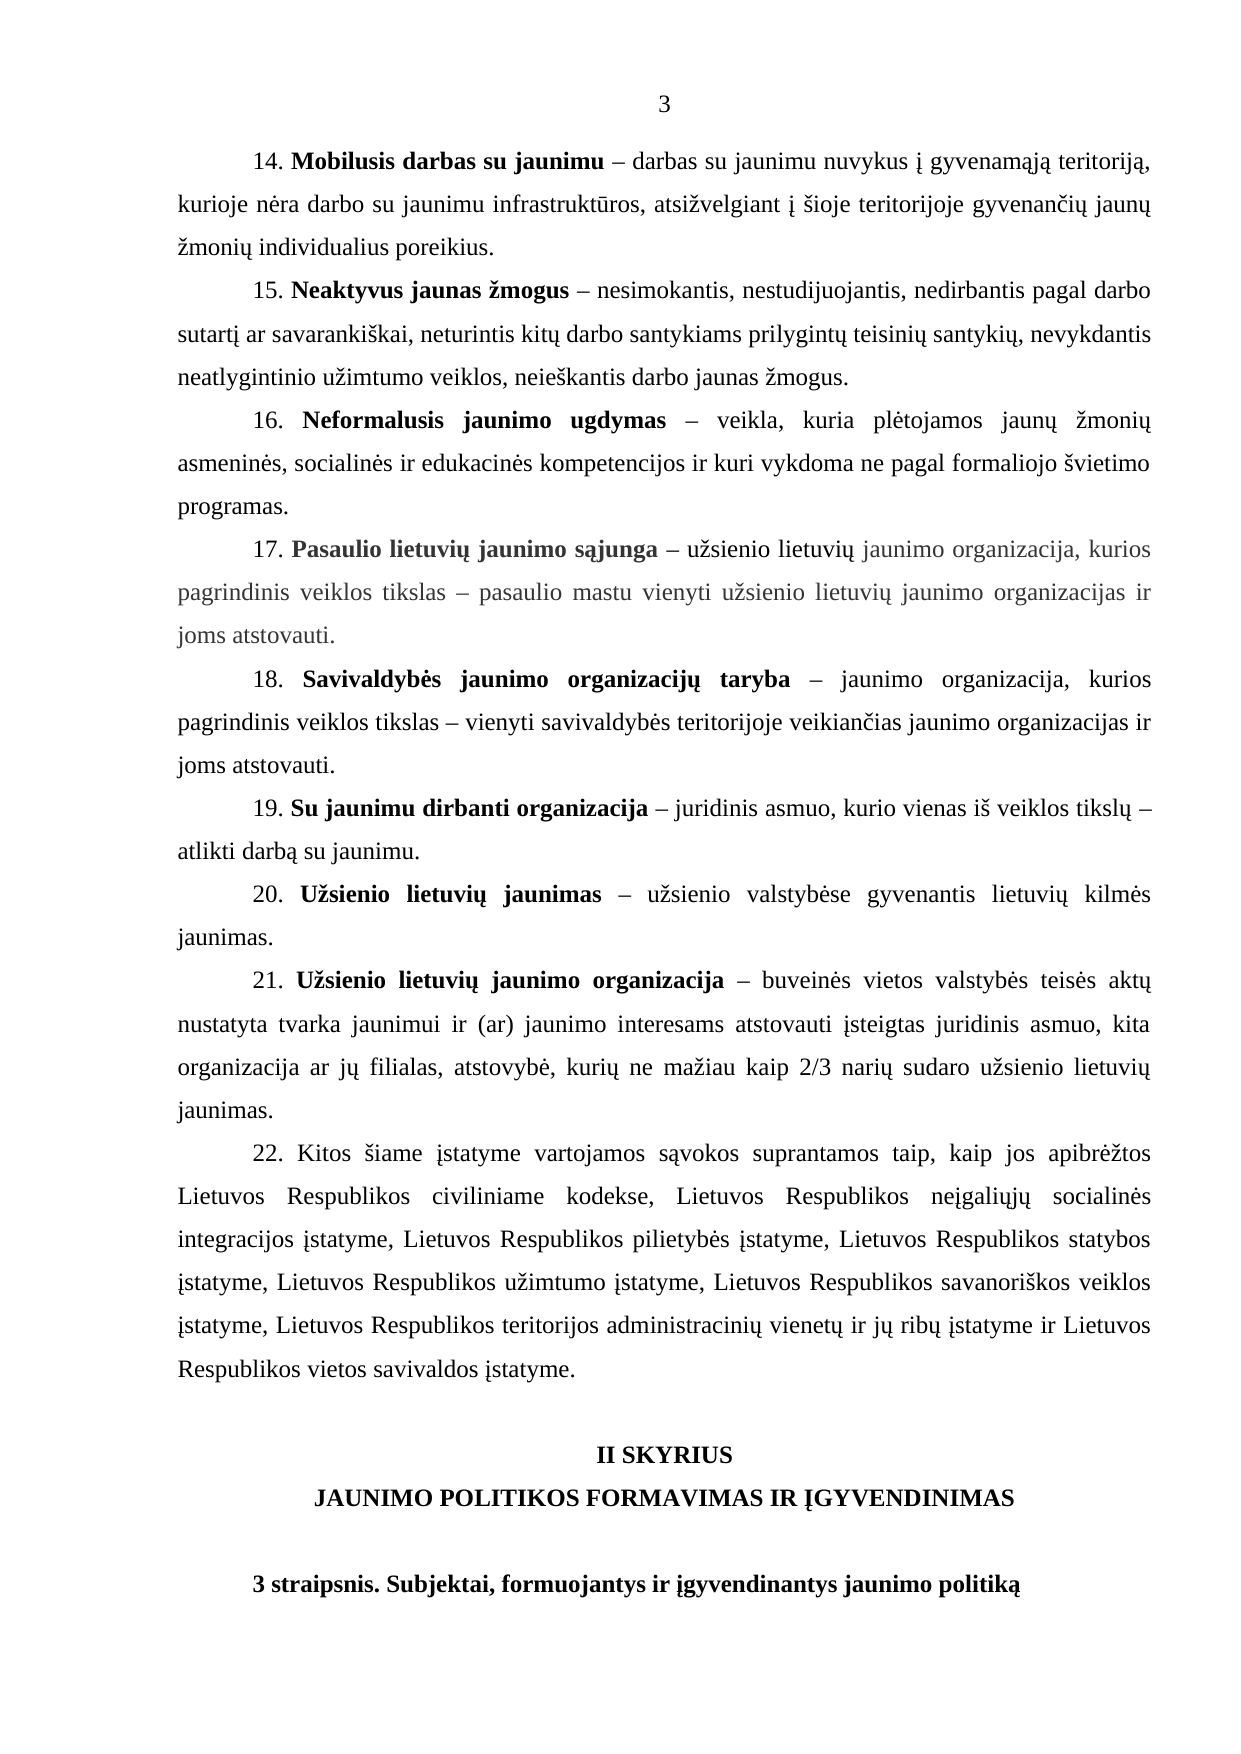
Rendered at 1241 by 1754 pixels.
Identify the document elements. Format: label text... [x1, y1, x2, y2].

text 15. Neaktyvus jaunas žmogus – nesimokantis, nestudijuojantis, nedirbantis pagal darbo sutartį ar savarankiškai, neturintis kitų darbo santykiams prilygintų teisinių santykių, nevykdantis neatlygintinio užimtumo veiklos, neieškantis darbo jaunas žmogus. [177, 276, 1152, 391]
text 14. Mobilusis darbas su jaunimu – darbas su jaunimu nuvykus į gyvenamąją teritoriją, kurioje nėra darbo su jaunimu infrastruktūros, atsižvelgiant į šioje teritorijoje gyvenančių jaunų žmonių individualius poreikius. [177, 146, 1152, 261]
text 22. Kitos šiame įstatyme vartojamos sąvokos suprantamos taip, kaip jos apibrėžtos Lietuvos Respublikos civiliniame kodekse, Lietuvos Respublikos neįgaliųjų socialinės integracijos įstatyme, Lietuvos Respublikos pilietybės įstatyme, Lietuvos Respublikos statybos įstatyme, Lietuvos Respublikos užimtumo įstatyme, Lietuvos Respublikos savanoriškos veiklos įstatyme, Lietuvos Respublikos teritorijos administracinių vienetų ir jų ribų įstatyme ir Lietuvos Respublikos vietos savivaldos įstatyme. [177, 1138, 1152, 1382]
text 20. Užsienio lietuvių jaunimas – užsienio valstybėse gyvenantis lietuvių kilmės jaunimas. [177, 879, 1152, 951]
text 16. Neformalusis jaunimo ugdymas – veikla, kuria plėtojamos jaunų žmonių asmeninės, socialinės ir edukacinės kompetencijos ir kuri vykdoma ne pagal formaliojo švietimo programas. [177, 405, 1152, 520]
text 3 straipsnis. Subjektai, formuojantys ir įgyvendinantys jaunimo politiką [177, 1569, 1152, 1598]
text 17. Pasaulio lietuvių jaunimo sąjunga – užsienio lietuvių jaunimo organizacija, kurios pagrindinis veiklos tikslas – pasaulio mastu vienyti užsienio lietuvių jaunimo organizacijas ir joms atstovauti. [177, 534, 1152, 649]
text 19. Su jaunimu dirbanti organizacija – juridinis asmuo, kurio vienas iš veiklos tikslų – atlikti darbą su jaunimu. [177, 793, 1152, 865]
text 21. Užsienio lietuvių jaunimo organizacija – buveinės vietos valstybės teisės aktų nustatyta tvarka jaunimui ir (ar) jaunimo interesams atstovauti įsteigtas juridinis asmuo, kita organizacija ar jų filialas, atstovybė, kurių ne mažiau kaip 2/3 narių sudaro užsienio lietuvių jaunimas. [177, 966, 1152, 1124]
text II SKYRIUS [177, 1440, 1152, 1469]
text 18. Savivaldybės jaunimo organizacijų taryba – jaunimo organizacija, kurios pagrindinis veiklos tikslas – vienyti savivaldybės teritorijoje veikiančias jaunimo organizacijas ir joms atstovauti. [177, 664, 1152, 779]
text JAUNIMO POLITIKOS FORMAVIMAS IR ĮGYVENDINIMAS [177, 1483, 1152, 1512]
